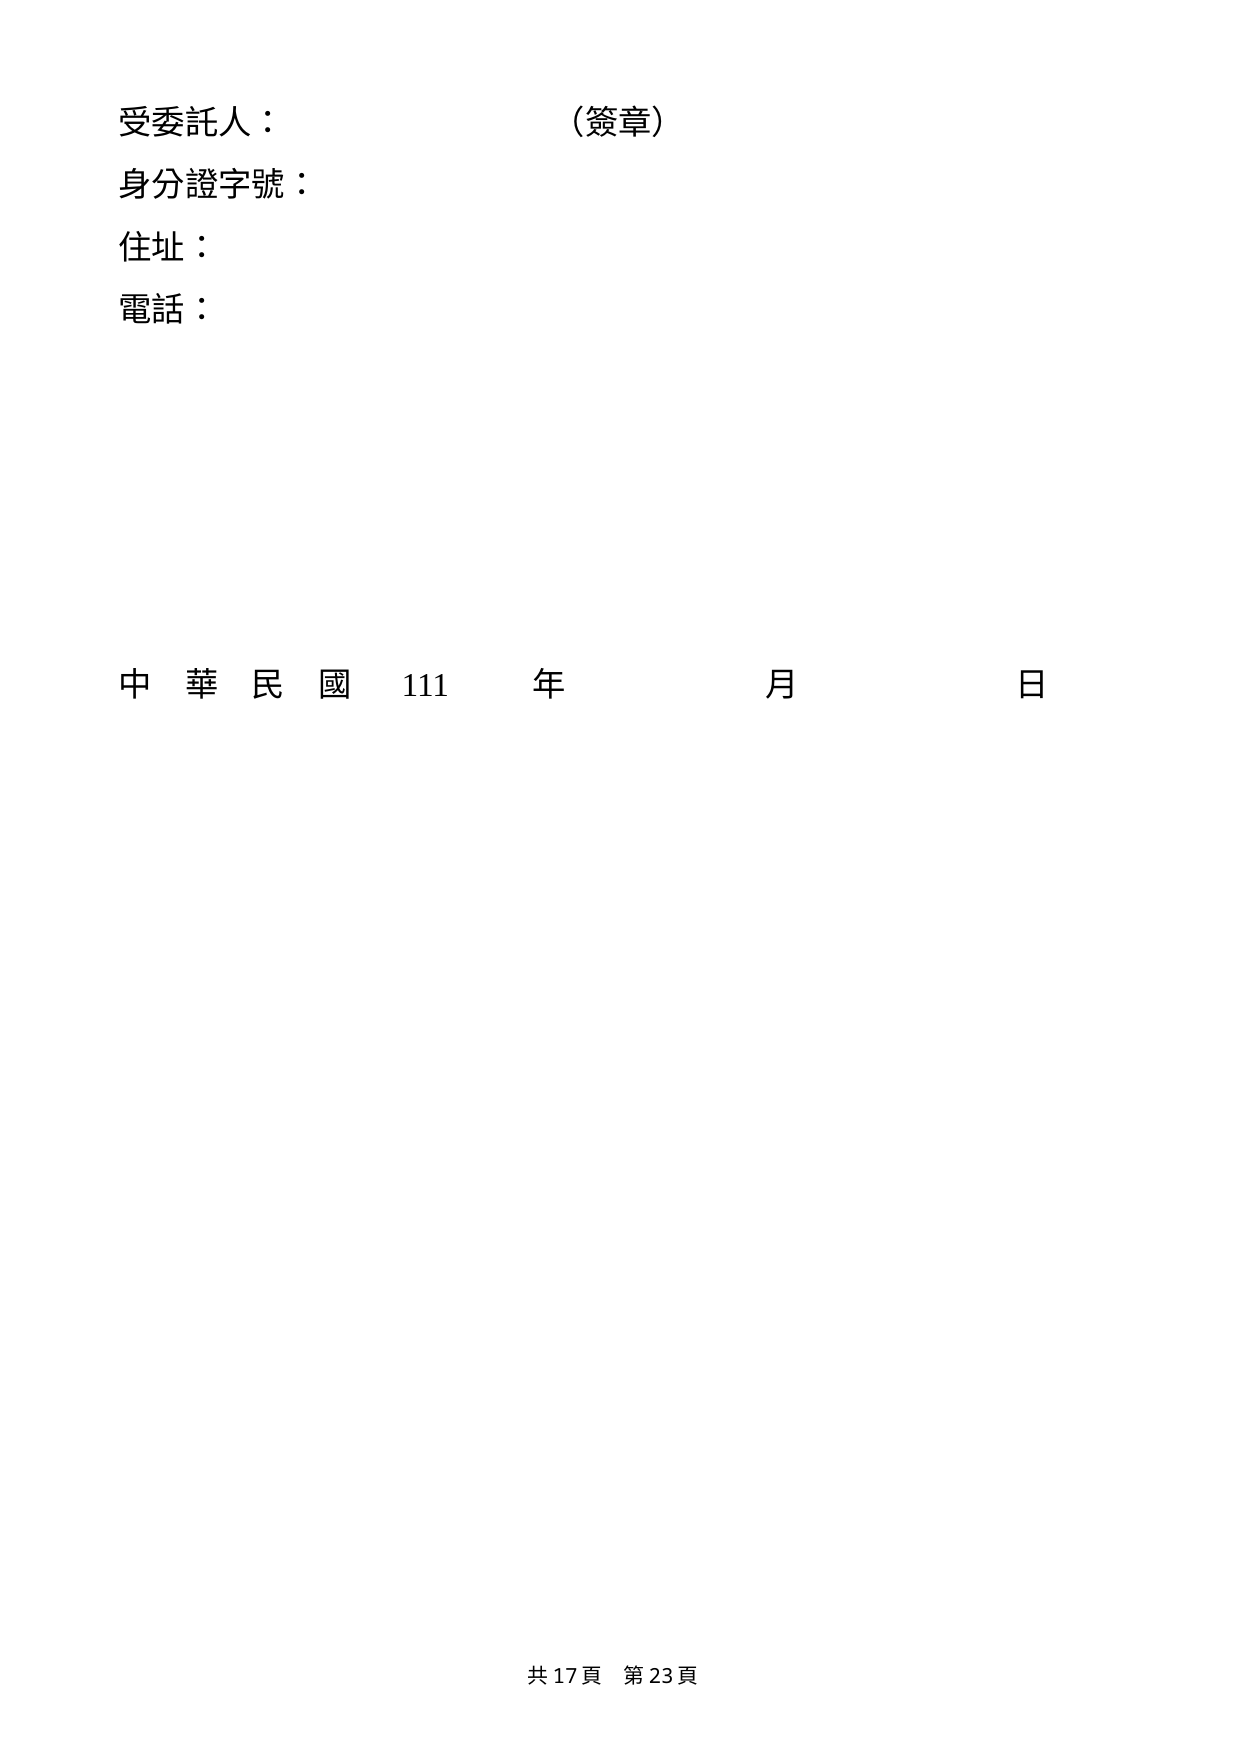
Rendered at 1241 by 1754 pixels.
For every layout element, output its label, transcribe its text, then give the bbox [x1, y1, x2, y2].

text 電話： [118, 266, 1107, 328]
text 中 華 民 國 111 年 月 日 [118, 641, 1107, 703]
text 身分證字號： [118, 141, 1107, 203]
text 受委託人： （簽章） [118, 78, 1107, 141]
text 住址： [118, 203, 1107, 266]
